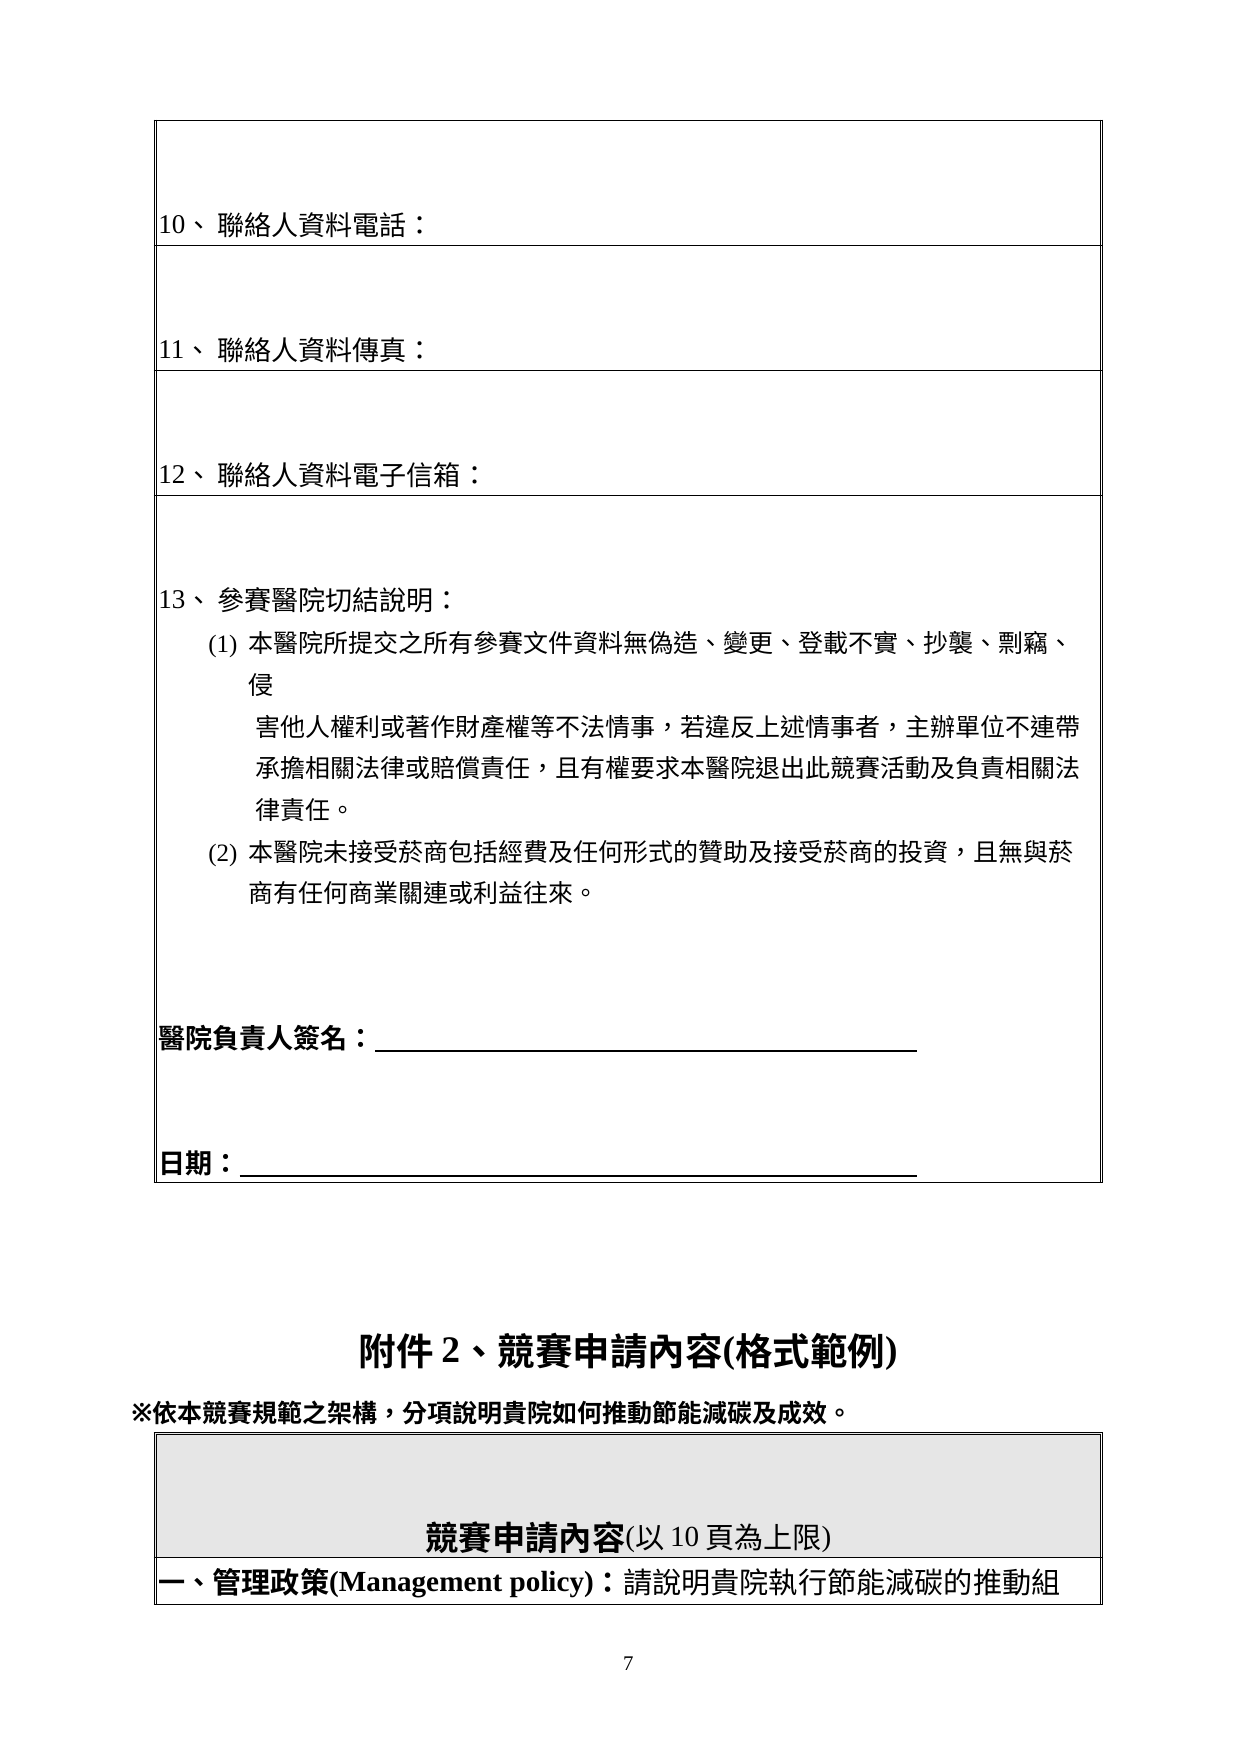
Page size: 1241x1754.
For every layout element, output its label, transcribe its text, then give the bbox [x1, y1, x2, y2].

table_cell 參賽醫院切結說明： 本醫院所提交之所有參賽文件資料無偽造、變更、登載不實、抄襲、剽竊、侵 害他人權利或著作財產權等不法情事，若違反上述情事者，主辦單位不連帶 承擔相關法律或賠償責任，且有權要求本醫院退出此競賽活動及負責相關法 律責任。 本醫院未接受菸商包括經費及任何形式的贊助及接受菸商的投資，且無與菸商有任何商業關連或利益往來。 醫院負責人簽名： 日期： [157, 496, 1100, 1182]
subtitle 附件2、競賽申請內容(格式範例) [112, 1307, 1144, 1369]
text ※依本競賽規範之架構，分項說明貴院如何推動節能減碳及成效。 [112, 1369, 1144, 1432]
table_cell 聯絡人資料電子信箱： [157, 371, 1100, 494]
table_cell 一、管理政策(Management policy)：請說明貴院執行節能減碳的推動組 [157, 1558, 1100, 1604]
table_cell 聯絡人資料電話： [157, 121, 1100, 244]
table_header 競賽申請內容(以10頁為上限) [157, 1435, 1100, 1557]
table_cell 聯絡人資料傳真： [157, 246, 1100, 369]
